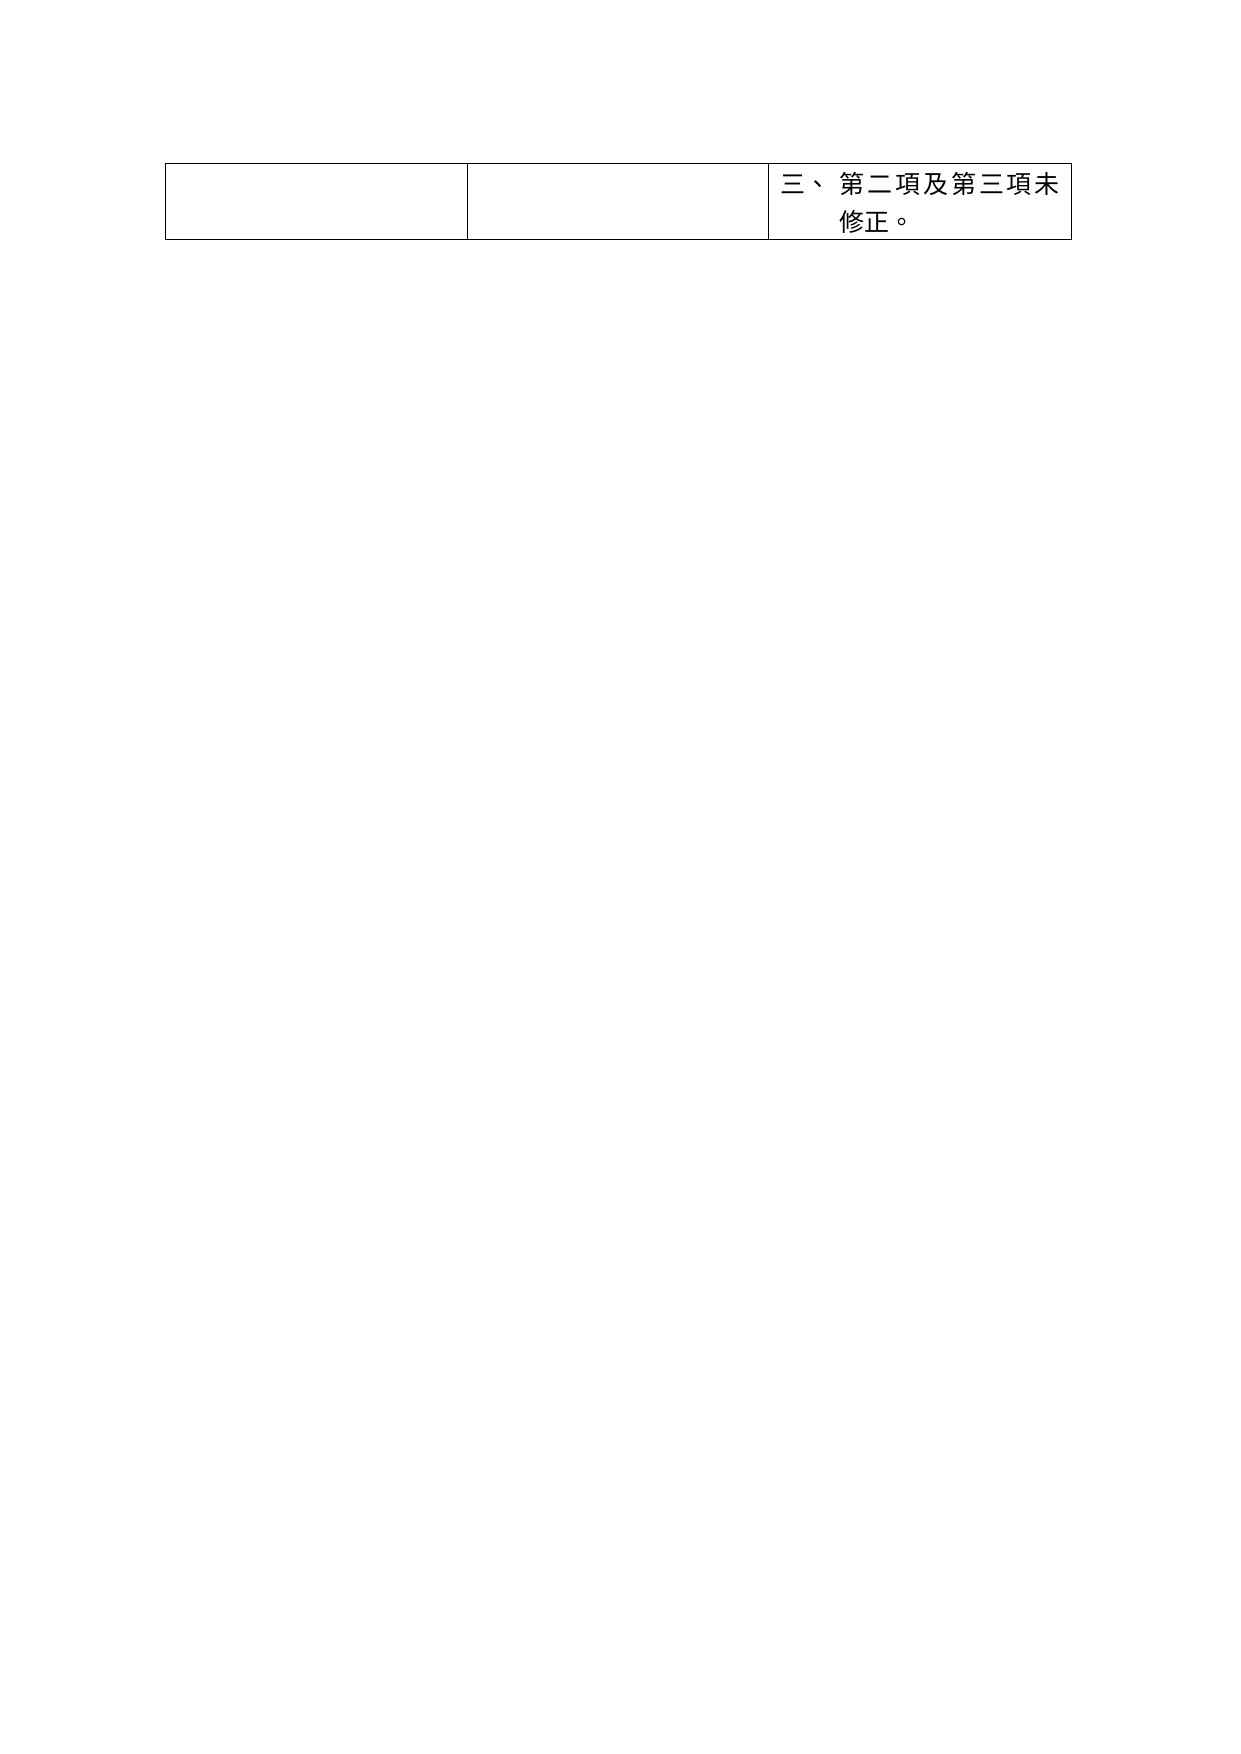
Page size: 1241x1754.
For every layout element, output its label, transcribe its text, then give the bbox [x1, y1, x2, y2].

table_cell 現行條文第一項第一款規定，係以辦理採購業務，涉嫌不法行為，經有罪判決，即有適用，尚不以是否係經檢察官提起公訴者為限。為免造成誤解，刪除「經檢察官提起公訴，並」等文字，以臻明確。 現行條文第一項第二款所定懲戒處分之種類，配合一百零四年五月二十日總統令修正公布公務員懲戒法(經司法院於一百零五年三月七日令發布定自一百零五年五月二日施行)之第九條修正條文所列懲戒處分之種類，增列喪失採購專業人員資格之情形，包括受「免除職務」、「剝奪、減少退休（職、伍）金」或「罰款」懲戒處分者。餘配合同法第五十五條、第四章「再審」章名及第六十八條之規定，酌修文字。 第二項及第三項未修正。 [769, 164, 1071, 239]
table_cell [468, 164, 768, 239]
table_cell [166, 164, 467, 239]
